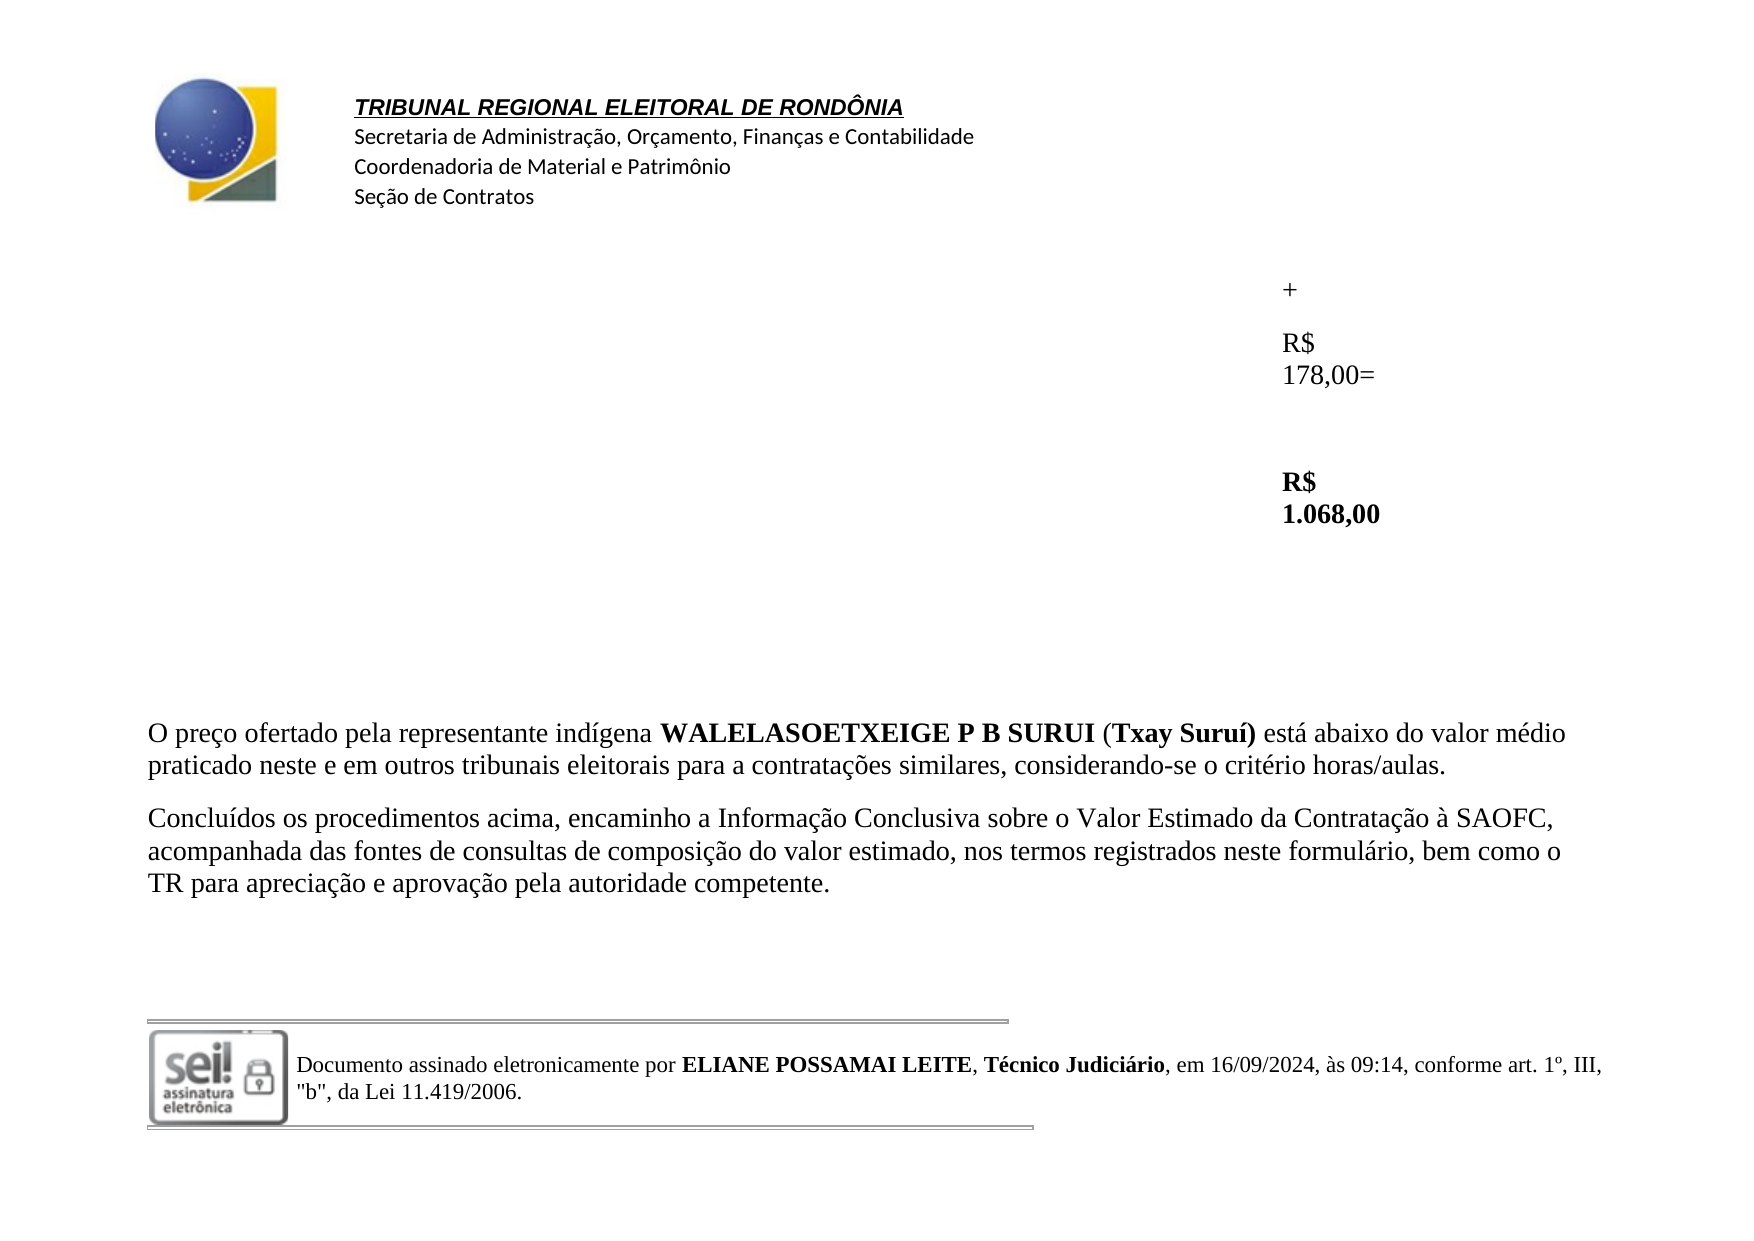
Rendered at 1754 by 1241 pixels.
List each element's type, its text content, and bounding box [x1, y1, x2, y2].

text Concluídos os procedimentos acima, encaminho a Informação Conclusiva sobre o Valor Estimado da Contratação à SAOFC, acompanhada das fontes de consultas de composição do valor estimado, nos termos registrados neste formulário, bem como o TR para apreciação e aprovação pela autoridade competente. [148, 802, 1606, 899]
table_cell [148, 261, 862, 648]
table_cell [862, 261, 961, 648]
text O preço ofertado pela representante indígena WALELASOETXEIGE P B SURUI (Txay Suruí) está abaixo do valor médio praticado neste e em outros tribunais eleitorais para a contratações similares, considerando-se o critério horas/aulas. [148, 716, 1606, 781]
table_header [148, 1029, 294, 1125]
table_header Documento assinado eletronicamente por ELIANE POSSAMAI LEITE, Técnico Judiciário, em 16/09/2024, às 09:14, conforme art. 1º, III, "b", da Lei 11.419/2006. [295, 1029, 1616, 1126]
table_cell [1076, 261, 1280, 648]
table_cell [1403, 261, 1616, 648]
table_cell + R$ 178,00= R$ 1.068,00 [1280, 261, 1403, 648]
table_cell [961, 261, 1076, 648]
